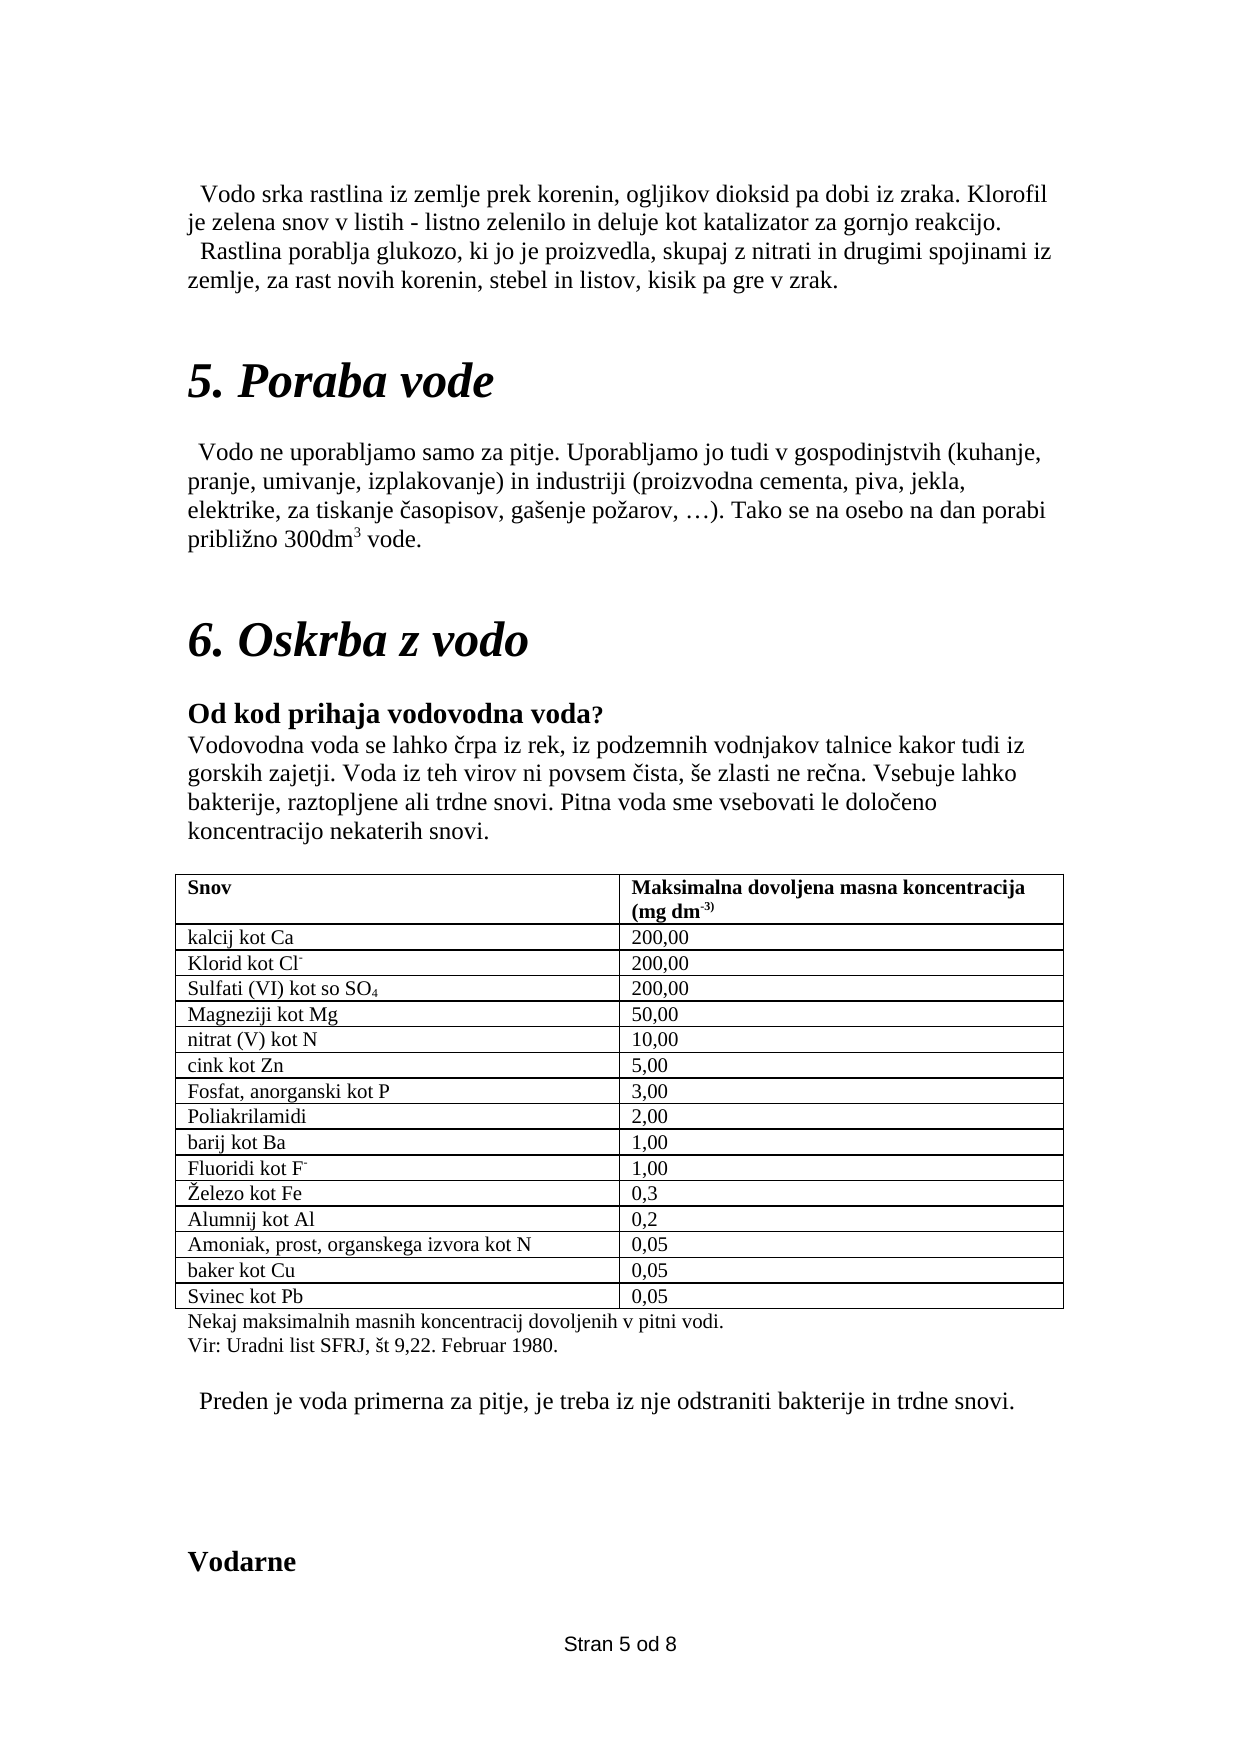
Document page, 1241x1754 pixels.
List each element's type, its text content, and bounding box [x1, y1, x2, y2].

table_cell 1,00 [620, 1130, 1063, 1154]
table_cell 0,2 [620, 1207, 1063, 1231]
subtitle 5. Poraba vode [187, 351, 1053, 409]
table_cell Svinec kot Pb [176, 1284, 619, 1308]
table_header Maksimalna dovoljena masna koncentracija (mg dm-3) [620, 875, 1063, 923]
text Vodo srka rastlina iz zemlje prek korenin, ogljikov dioksid pa dobi iz zraka. Klorofil je zelena snov v listih - listno zelenilo in deluje kot katalizator za gornjo reakcijo. [187, 179, 1053, 236]
text Vodo ne uporabljamo samo za pitje. Uporabljamo jo tudi v gospodinjstvih (kuhanje, pranje, umivanje, izplakovanje) in industriji (proizvodna cementa, piva, jekla, elektrike, za tiskanje časopisov, gašenje požarov, …). Tako se na osebo na dan porabi približno 300dm3 vode. [187, 437, 1053, 552]
text Od kod prihaja vodovodna voda? [187, 696, 1053, 730]
table_cell 200,00 [620, 951, 1063, 974]
table_cell 0,05 [620, 1258, 1063, 1282]
table_cell baker kot Cu [176, 1258, 619, 1282]
table_cell Amoniak, prost, organskega izvora kot N [176, 1232, 619, 1256]
text Rastlina porablja glukozo, ki jo je proizvedla, skupaj z nitrati in drugimi spojinami iz zemlje, za rast novih korenin, stebel in listov, kisik pa gre v zrak. [187, 236, 1053, 294]
table_cell Železo kot Fe [176, 1181, 619, 1205]
table_cell 50,00 [620, 1002, 1063, 1026]
text Vir: Uradni list SFRJ, št 9,22. Februar 1980. [187, 1333, 1053, 1357]
table_cell 10,00 [620, 1027, 1063, 1051]
table_cell Alumnij kot Al [176, 1207, 619, 1231]
text Vodovodna voda se lahko črpa iz rek, iz podzemnih vodnjakov talnice kakor tudi iz gorskih zajetji. Voda iz teh virov ni povsem čista, še zlasti ne rečna. Vsebuje lahko bakterije, raztopljene ali trdne snovi. Pitna voda sme vsebovati le določeno koncentracijo nekaterih snovi. [187, 730, 1053, 845]
table_cell Fluoridi kot F- [176, 1156, 619, 1179]
table_cell kalcij kot Ca [176, 925, 619, 949]
table_cell nitrat (V) kot N [176, 1027, 619, 1051]
table_cell 200,00 [620, 925, 1063, 949]
table_cell 3,00 [620, 1079, 1063, 1103]
subtitle 6. Oskrba z vodo [187, 610, 1053, 667]
table_cell 200,00 [620, 976, 1063, 1000]
table_cell barij kot Ba [176, 1130, 619, 1154]
table_cell Fosfat, anorganski kot P [176, 1079, 619, 1103]
table_cell Poliakrilamidi [176, 1104, 619, 1128]
table_header Snov [176, 875, 619, 923]
table_cell Klorid kot Cl- [176, 951, 619, 974]
table_cell 1,00 [620, 1156, 1063, 1179]
table_cell 0,3 [620, 1181, 1063, 1205]
table_cell 2,00 [620, 1104, 1063, 1128]
table_cell Sulfati (VI) kot so SO4 [176, 976, 619, 1000]
table_cell 0,05 [620, 1284, 1063, 1308]
table_cell 5,00 [620, 1053, 1063, 1077]
table_cell cink kot Zn [176, 1053, 619, 1077]
text Vodarne [187, 1544, 1053, 1578]
text Nekaj maksimalnih masnih koncentracij dovoljenih v pitni vodi. [187, 1309, 1053, 1333]
table_cell 0,05 [620, 1232, 1063, 1256]
table_cell Magneziji kot Mg [176, 1002, 619, 1026]
text Preden je voda primerna za pitje, je treba iz nje odstraniti bakterije in trdne snovi. [187, 1386, 1053, 1415]
